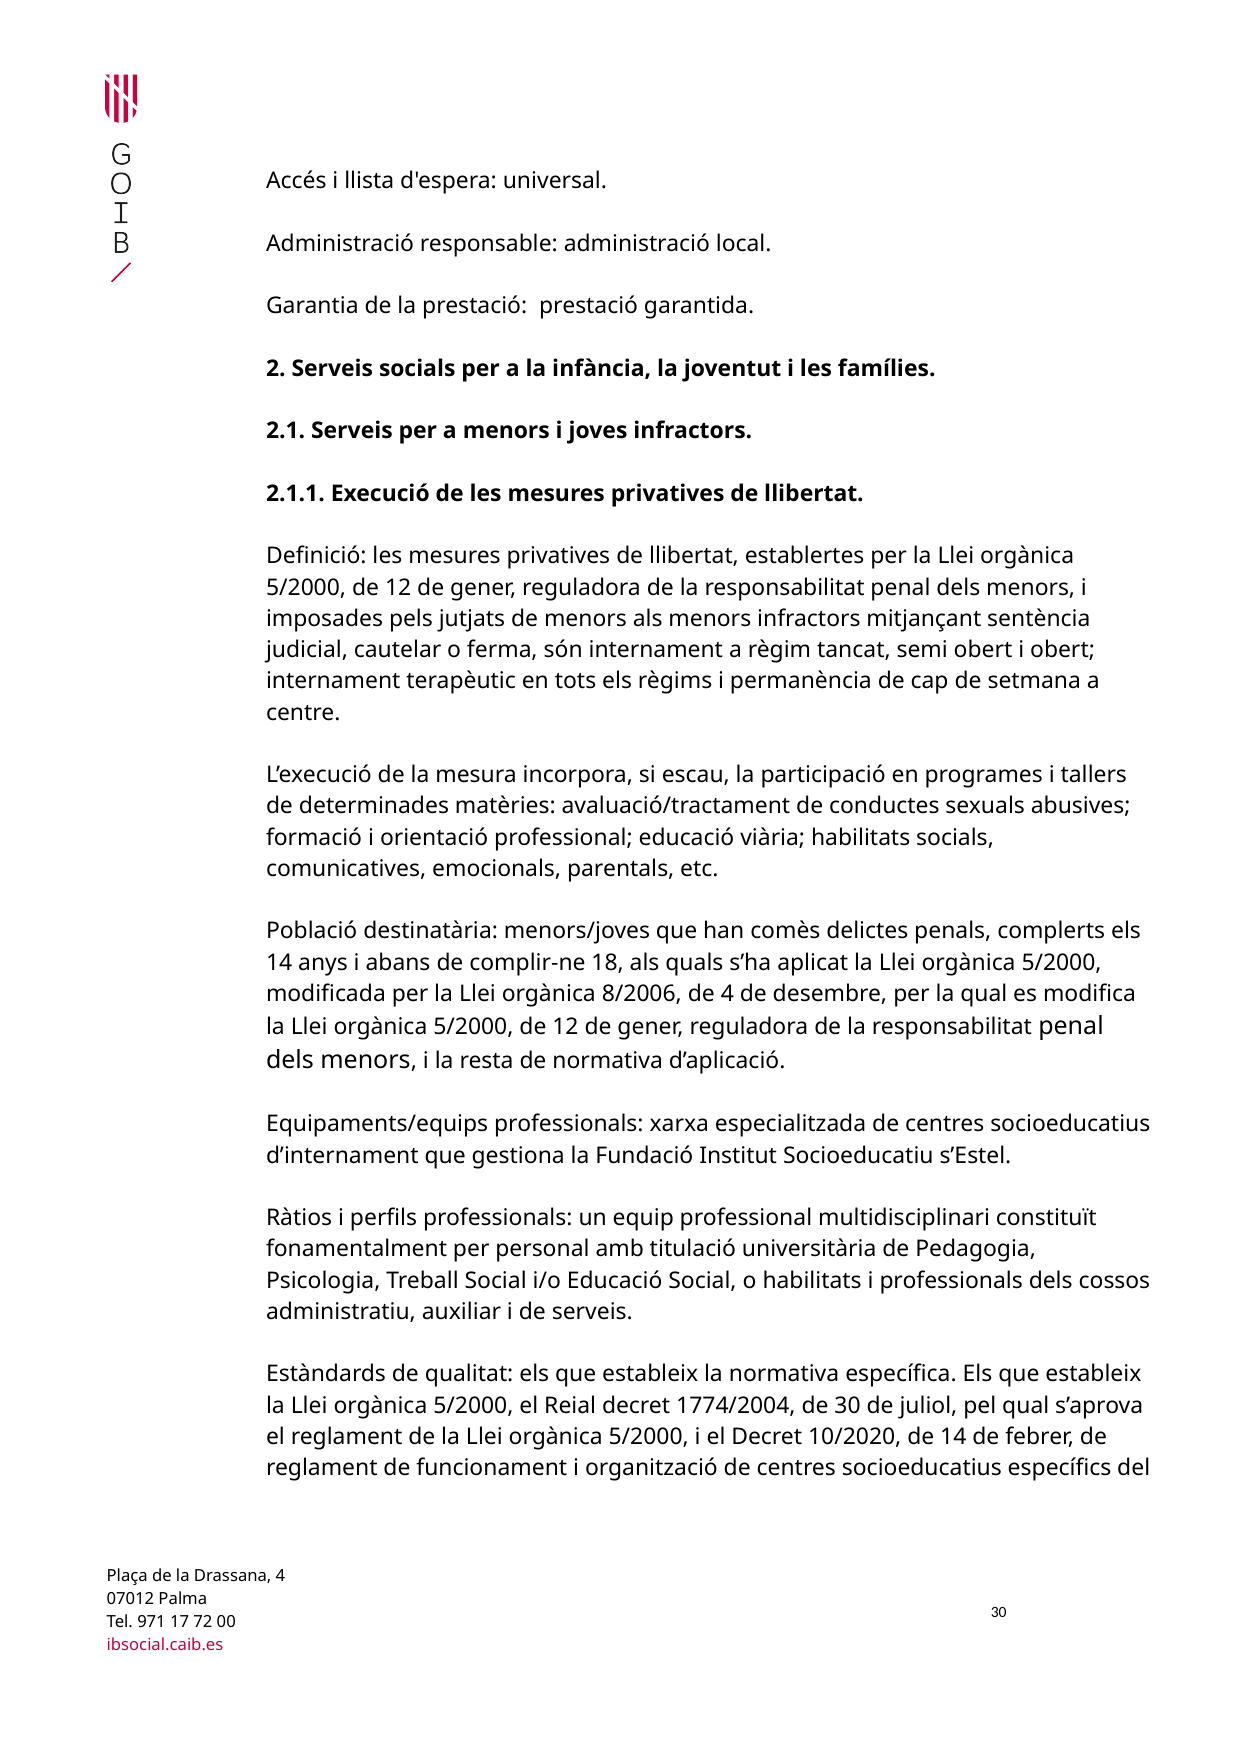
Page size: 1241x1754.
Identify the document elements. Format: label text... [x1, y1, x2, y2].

text L’execució de la mesura incorpora, si escau, la participació en programes i tallers de determinades matèries: avaluació/tractament de conductes sexuals abusives; formació i orientació professional; educació viària; habilitats socials, comunicatives, emocionals, parentals, etc. [266, 758, 1152, 883]
text Accés i llista d'espera: universal. [266, 164, 1152, 195]
picture [76, 51, 166, 313]
text Definició: les mesures privatives de llibertat, establertes per la Llei orgànica 5/2000, de 12 de gener, reguladora de la responsabilitat penal dels menors, i imposades pels jutjats de menors als menors infractors mitjançant sentència judicial, cautelar o ferma, són internament a règim tancat, semi obert i obert; internament terapèutic en tots els règims i permanència de cap de setmana a centre. [266, 539, 1152, 727]
text 2.1. Serveis per a menors i joves infractors. [266, 414, 1152, 445]
text Equipaments/equips professionals: xarxa especialitzada de centres socioeducatius d’internament que gestiona la Fundació Institut Socioeducatiu s’Estel. [266, 1107, 1152, 1170]
text Garantia de la prestació: prestació garantida. [266, 289, 1152, 320]
text Administració responsable: administració local. [266, 227, 1152, 258]
text Població destinatària: menors/joves que han comès delictes penals, complerts els 14 anys i abans de complir-ne 18, als quals s’ha aplicat la Llei orgànica 5/2000, modificada per la Llei orgànica 8/2006, de 4 de desembre, per la qual es modifica la Llei orgànica 5/2000, de 12 de gener, reguladora de la responsabilitat penal dels menors, i la resta de normativa d’aplicació. [266, 914, 1152, 1076]
text 2.1.1. Execució de les mesures privatives de llibertat. [266, 477, 1152, 508]
text 2. Serveis socials per a la infància, la joventut i les famílies. [266, 352, 1152, 383]
text Ràtios i perfils professionals: un equip professional multidisciplinari constituït fonamentalment per personal amb titulació universitària de Pedagogia, Psicologia, Treball Social i/o Educació Social, o habilitats i professionals dels cossos administratiu, auxiliar i de serveis. [266, 1201, 1152, 1326]
text Estàndards de qualitat: els que estableix la normativa específica. Els que estableix la Llei orgànica 5/2000, el Reial decret 1774/2004, de 30 de juliol, pel qual s’aprova el reglament de la Llei orgànica 5/2000, i el Decret 10/2020, de 14 de febrer, de reglament de funcionament i organització de centres socioeducatius específics del [266, 1357, 1152, 1482]
